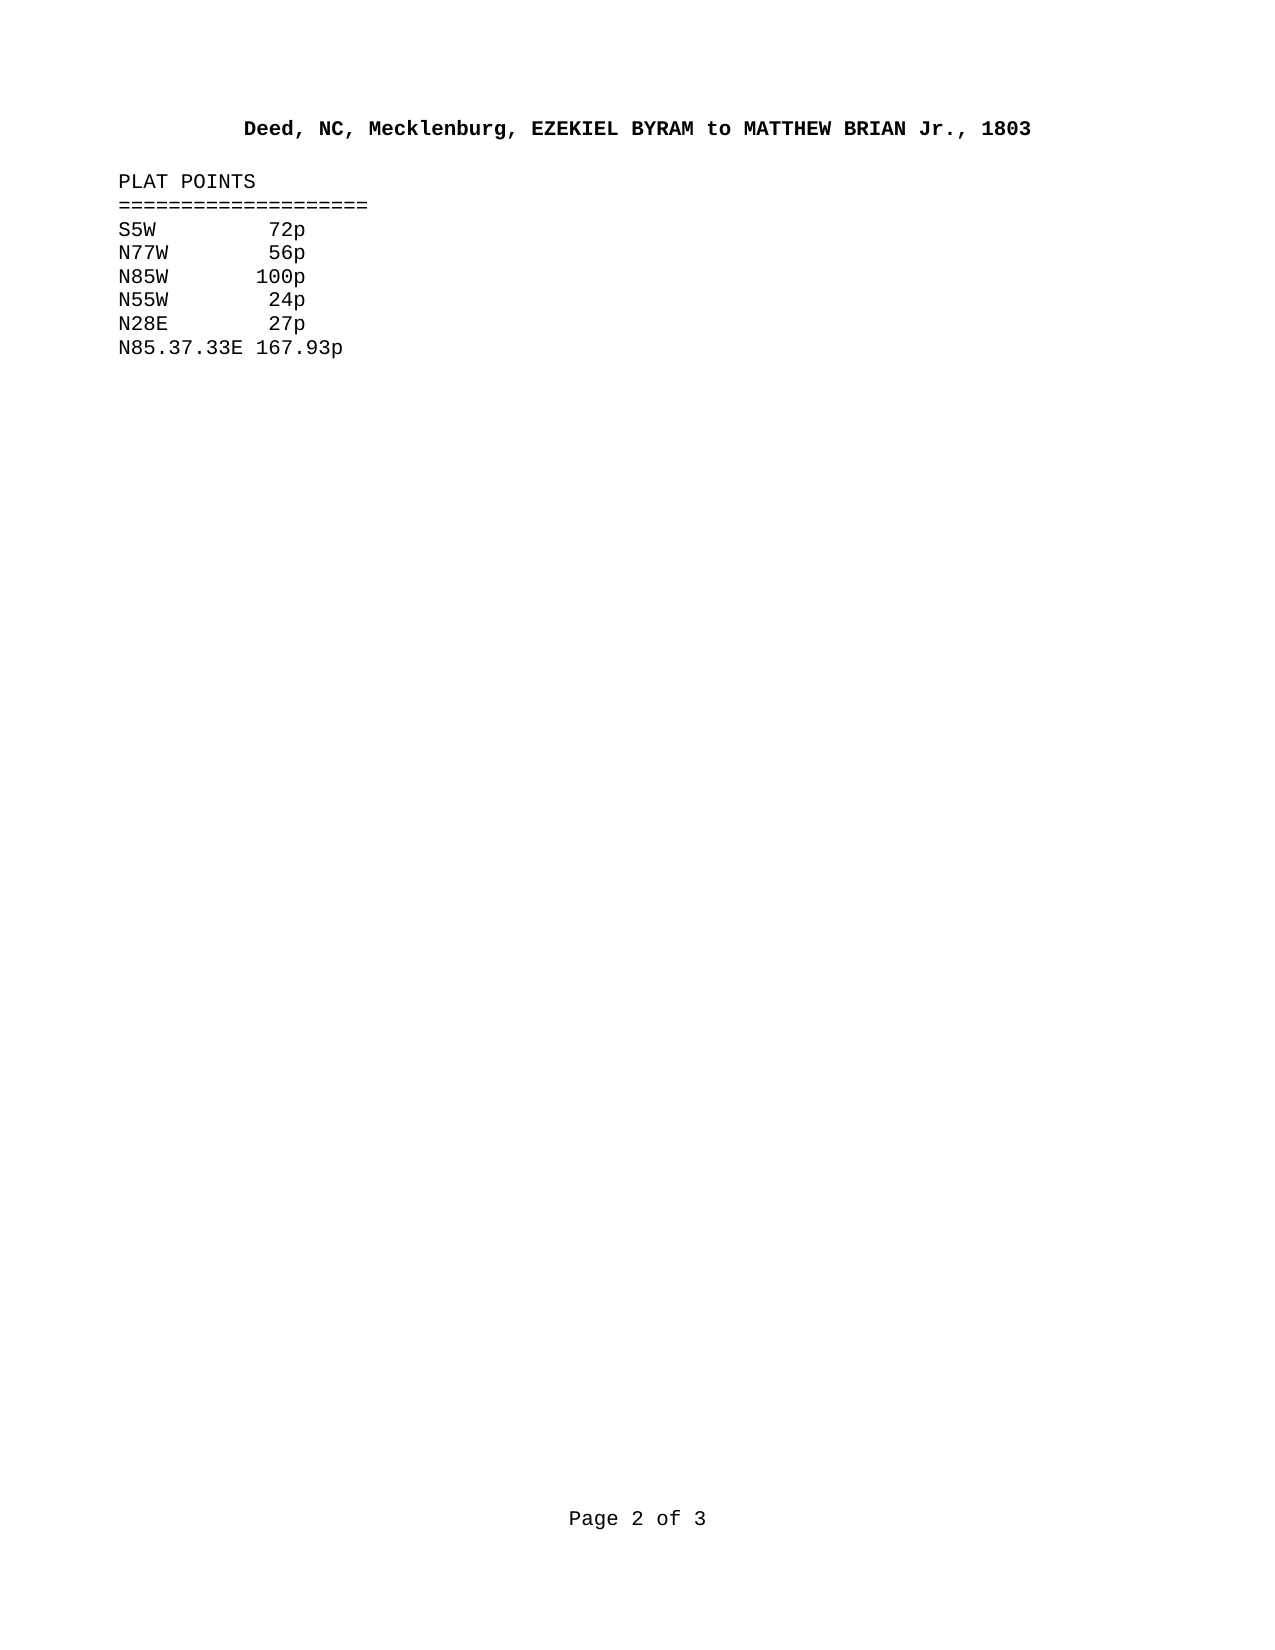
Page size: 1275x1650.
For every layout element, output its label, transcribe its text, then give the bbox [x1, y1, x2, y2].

text N28E 27p [118, 313, 1157, 337]
text N85W 100p [118, 266, 1157, 289]
text PLAT POINTS [118, 171, 1157, 195]
text S5W 72p [118, 218, 1157, 242]
text N55W 24p [118, 289, 1157, 313]
text N77W 56p [118, 242, 1157, 266]
text ==================== [118, 195, 1157, 218]
text N85.37.33E 167.93p [118, 337, 1157, 360]
